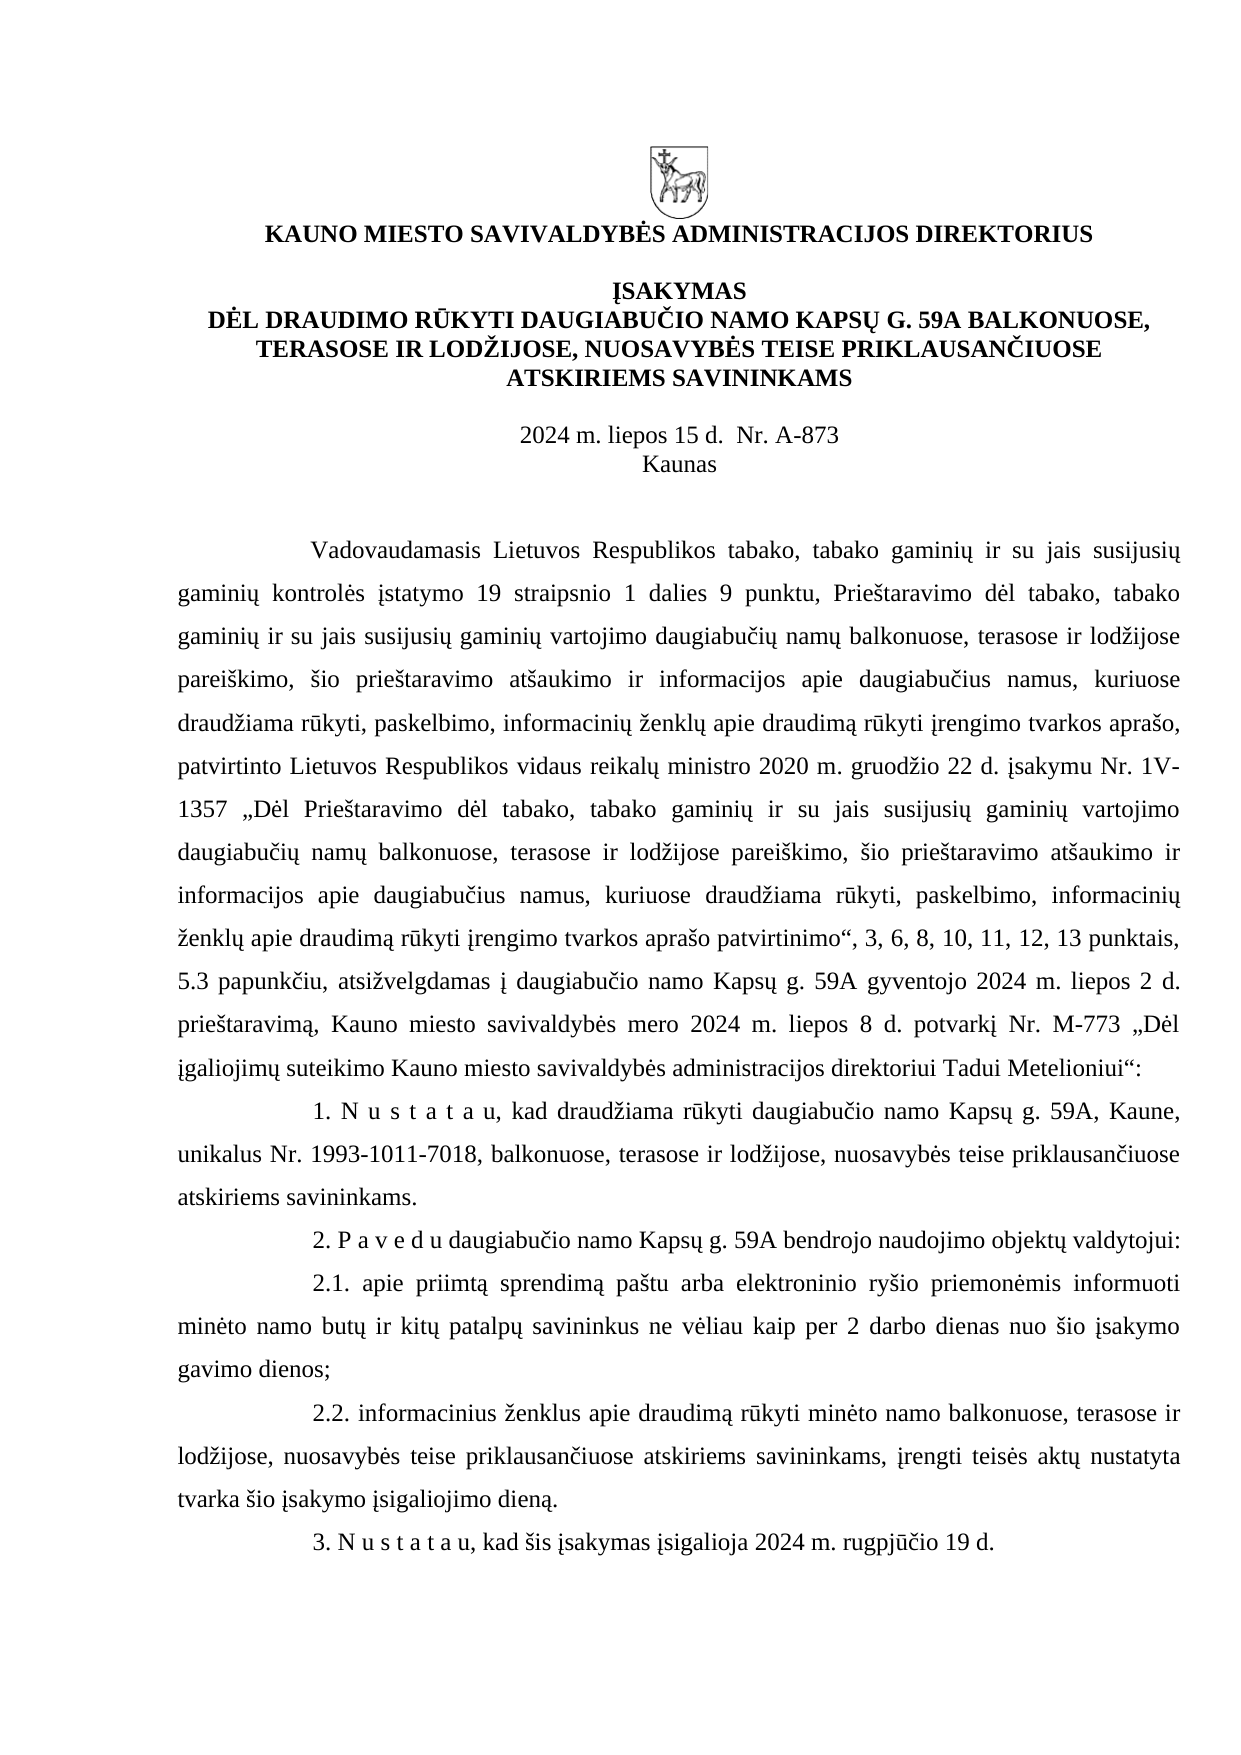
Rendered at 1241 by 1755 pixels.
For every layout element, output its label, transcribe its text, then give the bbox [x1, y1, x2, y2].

text 1. N u s t a t a u, kad draudžiama rūkyti daugiabučio namo Kapsų g. 59A, Kaune, unikalus Nr. 1993-1011-7018, balkonuose, terasose ir lodžijose, nuosavybės teise priklausančiuose atskiriems savininkams. [177, 1096, 1181, 1211]
text KAUNO MIESTO SAVIVALDYBĖS ADMINISTRACIJOS DIREKTORIUS [177, 219, 1181, 248]
text Kaunas [177, 449, 1181, 478]
text 2. P a v e d u daugiabučio namo Kapsų g. 59A bendrojo naudojimo objektų valdytojui: [177, 1225, 1181, 1254]
text ĮSAKYMAS [177, 276, 1181, 305]
text 2.2. informacinius ženklus apie draudimą rūkyti minėto namo balkonuose, terasose ir lodžijose, nuosavybės teise priklausančiuose atskiriems savininkams, įrengti teisės aktų nustatyta tvarka šio įsakymo įsigaliojimo dieną. [177, 1398, 1181, 1513]
text 2.1. apie priimtą sprendimą paštu arba elektroninio ryšio priemonėmis informuoti minėto namo butų ir kitų patalpų savininkus ne vėliau kaip per 2 darbo dienas nuo šio įsakymo gavimo dienos; [177, 1268, 1181, 1383]
text DĖL DRAUDIMO RŪKYTI DAUGIABUČIO NAMO KAPSŲ G. 59A BALKONUOSE, TERASOSE IR LODŽIJOSE, NUOSAVYBĖS TEISE PRIKLAUSANČIUOSE ATSKIRIEMS SAVININKAMS [177, 305, 1181, 391]
text Vadovaudamasis Lietuvos Respublikos tabako, tabako gaminių ir su jais susijusių gaminių kontrolės įstatymo 19 straipsnio 1 dalies 9 punktu, Prieštaravimo dėl tabako, tabako gaminių ir su jais susijusių gaminių vartojimo daugiabučių namų balkonuose, terasose ir lodžijose pareiškimo, šio prieštaravimo atšaukimo ir informacijos apie daugiabučius namus, kuriuose draudžiama rūkyti, paskelbimo, informacinių ženklų apie draudimą rūkyti įrengimo tvarkos aprašo, patvirtinto Lietuvos Respublikos vidaus reikalų ministro 2020 m. gruodžio 22 d. įsakymu Nr. 1V-1357 „Dėl Prieštaravimo dėl tabako, tabako gaminių ir su jais susijusių gaminių vartojimo daugiabučių namų balkonuose, terasose ir lodžijose pareiškimo, šio prieštaravimo atšaukimo ir informacijos apie daugiabučius namus, kuriuose draudžiama rūkyti, paskelbimo, informacinių ženklų apie draudimą rūkyti įrengimo tvarkos aprašo patvirtinimo“, 3, 6, 8, 10, 11, 12, 13 punktais, 5.3 papunkčiu, atsižvelgdamas į daugiabučio namo Kapsų g. 59A gyventojo 2024 m. liepos 2 d. prieštaravimą, Kauno miesto savivaldybės mero 2024 m. liepos 8 d. potvarkį Nr. M-773 „Dėl įgaliojimų suteikimo Kauno miesto savivaldybės administracijos direktoriui Tadui Metelioniui“: [177, 535, 1181, 1081]
text 3. N u s t a t a u, kad šis įsakymas įsigalioja 2024 m. rugpjūčio 19 d. [177, 1527, 1181, 1556]
text 2024 m. liepos 15 d. Nr. A-873 [177, 420, 1181, 449]
